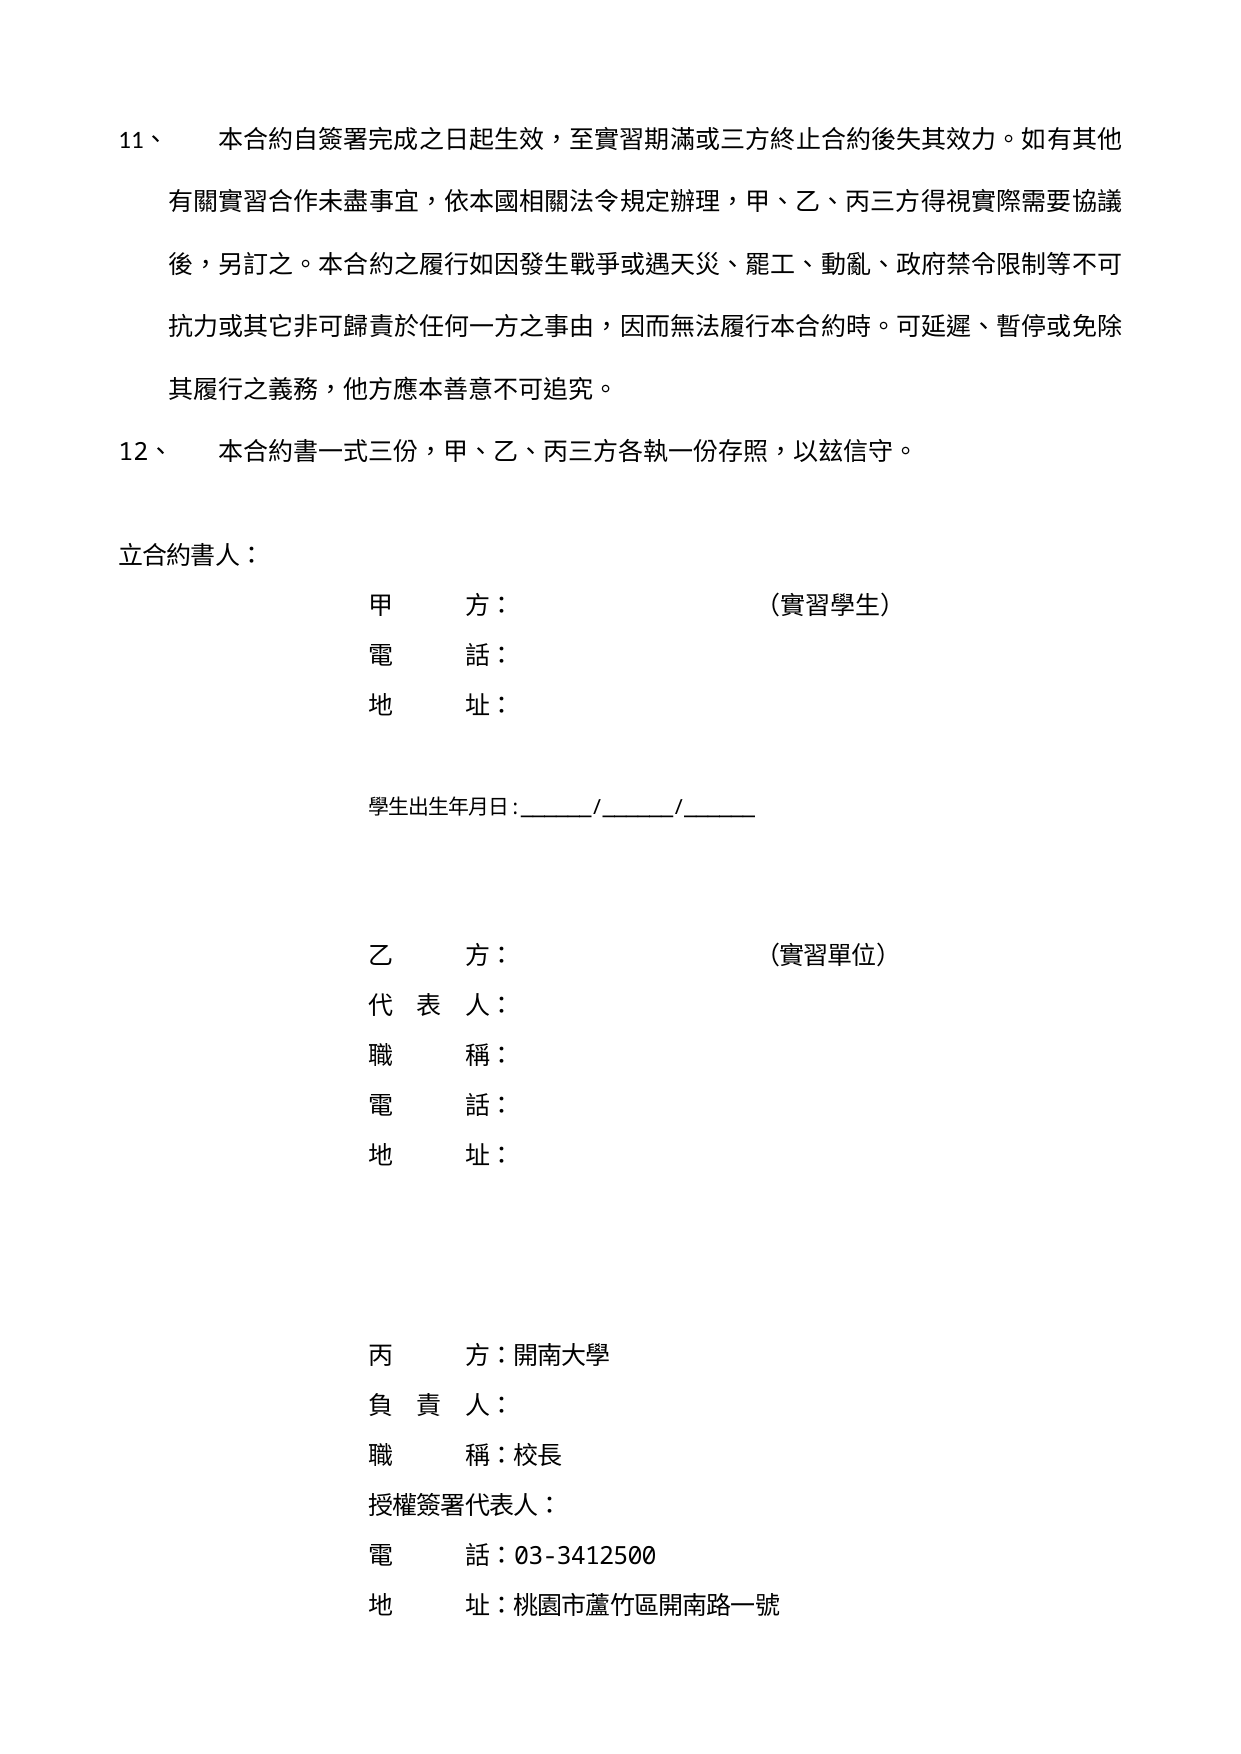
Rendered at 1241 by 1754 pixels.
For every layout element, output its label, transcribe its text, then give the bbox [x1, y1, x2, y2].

text 負 責 人： [368, 1389, 1122, 1421]
text 乙 方： （實習單位） [368, 939, 1122, 971]
text 電 話： [368, 639, 1122, 671]
list 本合約書一式三份，甲、乙、丙三方各執一份存照，以玆信守。 [118, 408, 1122, 471]
text 職 稱： [368, 1039, 1122, 1071]
text 地 址： [368, 689, 1122, 721]
text 電 話：03-3412500 [368, 1539, 1122, 1571]
text 甲 方： （實習學生） [368, 589, 1122, 621]
text 代 表 人： [368, 989, 1122, 1021]
list 本合約自簽署完成之日起生效，至實習期滿或三方終止合約後失其效力。如有其他有關實習合作未盡事宜，依本國相關法令規定辦理，甲、乙、丙三方得視實際需要協議後，另訂之。本合約之履行如因發生戰爭或遇天災、罷工、動亂、政府禁令限制等不可抗力或其它非可歸責於任何一方之事由，因而無法履行本合約時。可延遲、暫停或免除其履行之義務，他方應本善意不可追究。 [118, 96, 1122, 408]
text 丙 方：開南大學 [368, 1339, 1122, 1371]
text 授權簽署代表人： [368, 1489, 1122, 1521]
text 電 話： [368, 1089, 1122, 1121]
text 學生出生年月日:______/______/______ [368, 789, 1122, 821]
text 地 址：桃園市蘆竹區開南路一號 [368, 1589, 1122, 1621]
text 職 稱：校長 [368, 1439, 1122, 1471]
text 立合約書人： [118, 539, 1122, 571]
text 地 址： [368, 1139, 1122, 1171]
